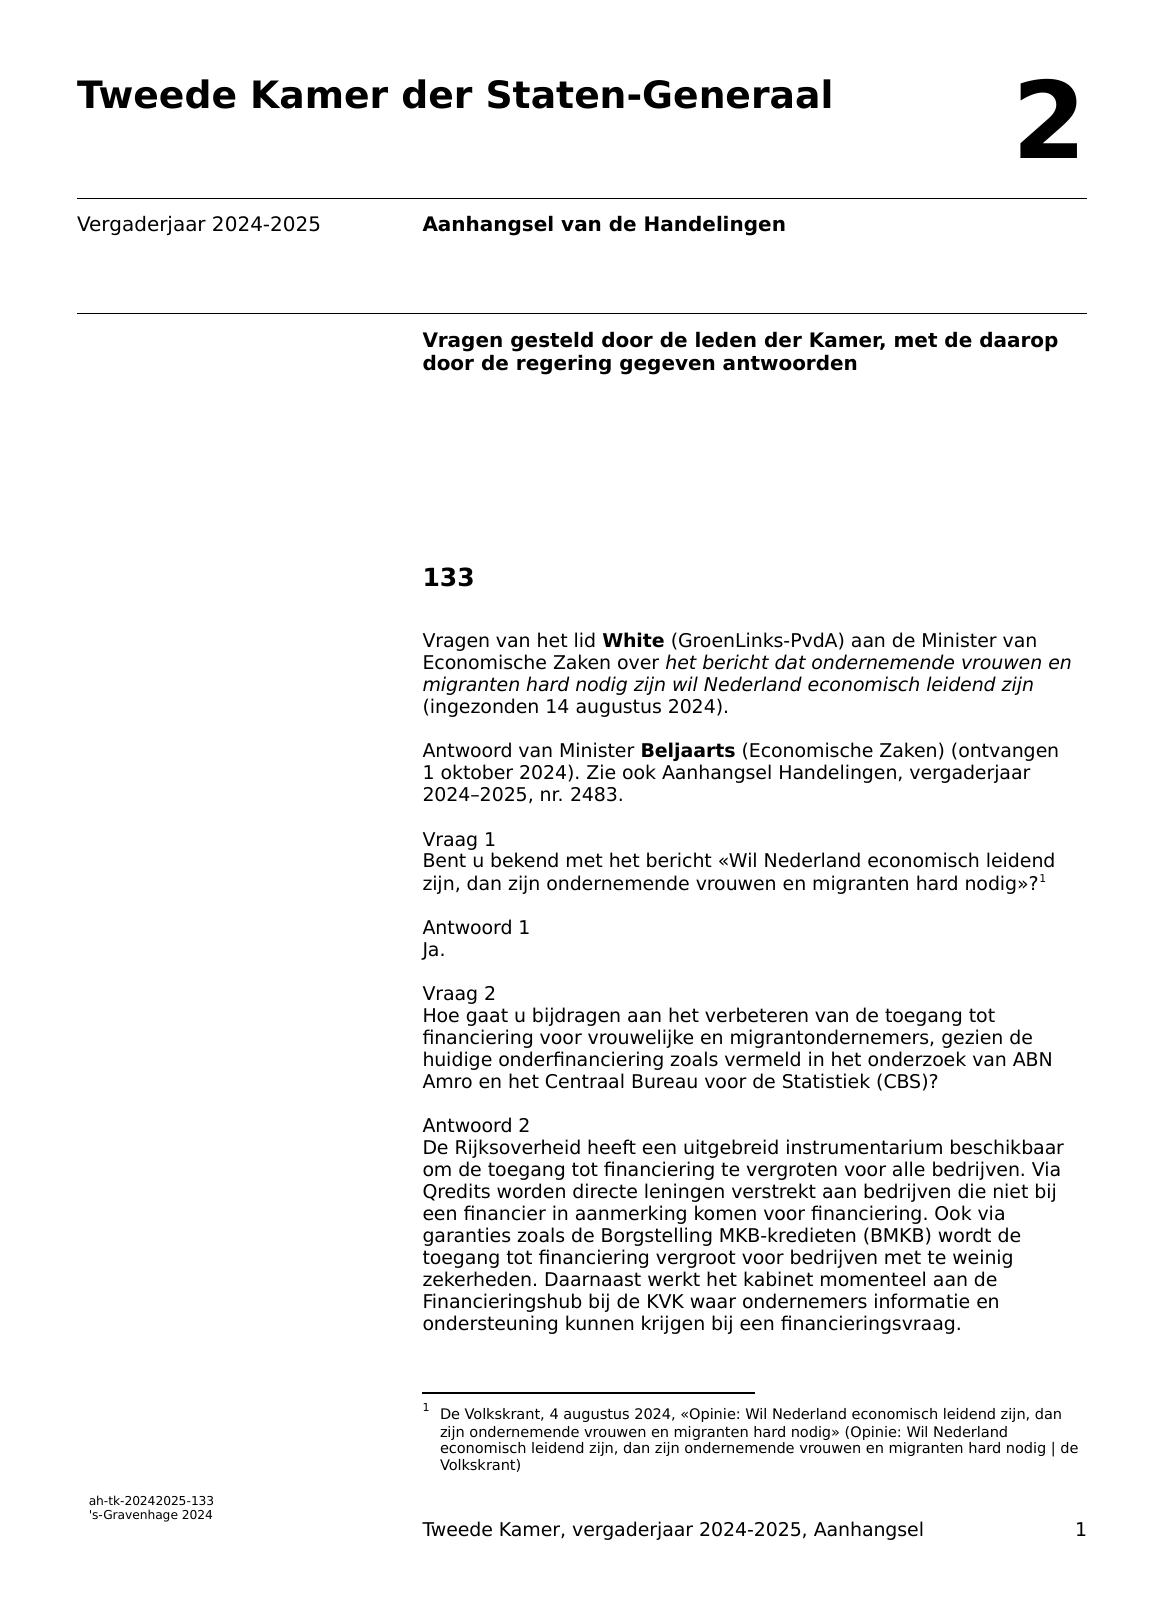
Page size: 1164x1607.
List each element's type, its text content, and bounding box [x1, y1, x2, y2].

table_cell Vergaderjaar 2024-2025 [77, 199, 422, 313]
table_cell [77, 314, 422, 375]
text De Volkskrant, 4 augustus 2024, «Opinie: Wil Nederland economisch leidend zijn, dan zijn ondernemende vrouwen en migranten hard nodig» (Opinie: Wil Nederland economisch leidend zijn, dan zijn ondernemende vrouwen en migranten hard nodig | de Volkskrant) [422, 1402, 1087, 1474]
text 's-Gravenhage 2024 [88, 1508, 323, 1522]
text Antwoord 1 [422, 917, 1087, 938]
table_cell Aanhangsel van de Handelingen [422, 199, 1087, 313]
text Antwoord 2 [422, 1115, 1087, 1137]
text Antwoord van Minister Beljaarts (Economische Zaken) (ontvangen 1 oktober 2024). Zie ook Aanhangsel Handelingen, vergaderjaar 2024–2025, nr. 2483. [422, 740, 1087, 806]
table_cell Vragen gesteld door de leden der Kamer, met de daarop door de regering gegeven antwoorden [422, 314, 1087, 375]
table_header Tweede Kamer der Staten-Generaal [77, 59, 886, 198]
text Vragen van het lid White (GroenLinks-PvdA) aan de Minister van Economische Zaken over het bericht dat ondernemende vrouwen en migranten hard nodig zijn wil Nederland economisch leidend zijn (ingezonden 14 augustus 2024). [422, 630, 1087, 718]
text ah-tk-20242025-133 [88, 1494, 323, 1508]
text Bent u bekend met het bericht «Wil Nederland economisch leidend zijn, dan zijn ondernemende vrouwen en migranten hard nodig»? [422, 850, 1087, 894]
text Vraag 1 [422, 828, 1087, 850]
text Ja. [422, 938, 1087, 961]
text De Rijksoverheid heeft een uitgebreid instrumentarium beschikbaar om de toegang tot financiering te vergroten voor alle bedrijven. Via Qredits worden directe leningen verstrekt aan bedrijven die niet bij een financier in aanmerking komen voor financiering. Ook via garanties zoals de Borgstelling MKB-kredieten (BMKB) wordt de toegang tot financiering vergroot voor bedrijven met te weinig zekerheden. Daarnaast werkt het kabinet momenteel aan de Financieringshub bij de KVK waar ondernemers informatie en ondersteuning kunnen krijgen bij een financieringsvraag. [422, 1137, 1087, 1334]
table_header 2 [886, 59, 1087, 198]
text Vraag 2 [422, 983, 1087, 1005]
text Hoe gaat u bijdragen aan het verbeteren van de toegang tot financiering voor vrouwelijke en migrantondernemers, gezien de huidige onderfinanciering zoals vermeld in het onderzoek van ABN Amro en het Centraal Bureau voor de Statistiek (CBS)? [422, 1005, 1087, 1093]
text 133 [422, 563, 1087, 592]
